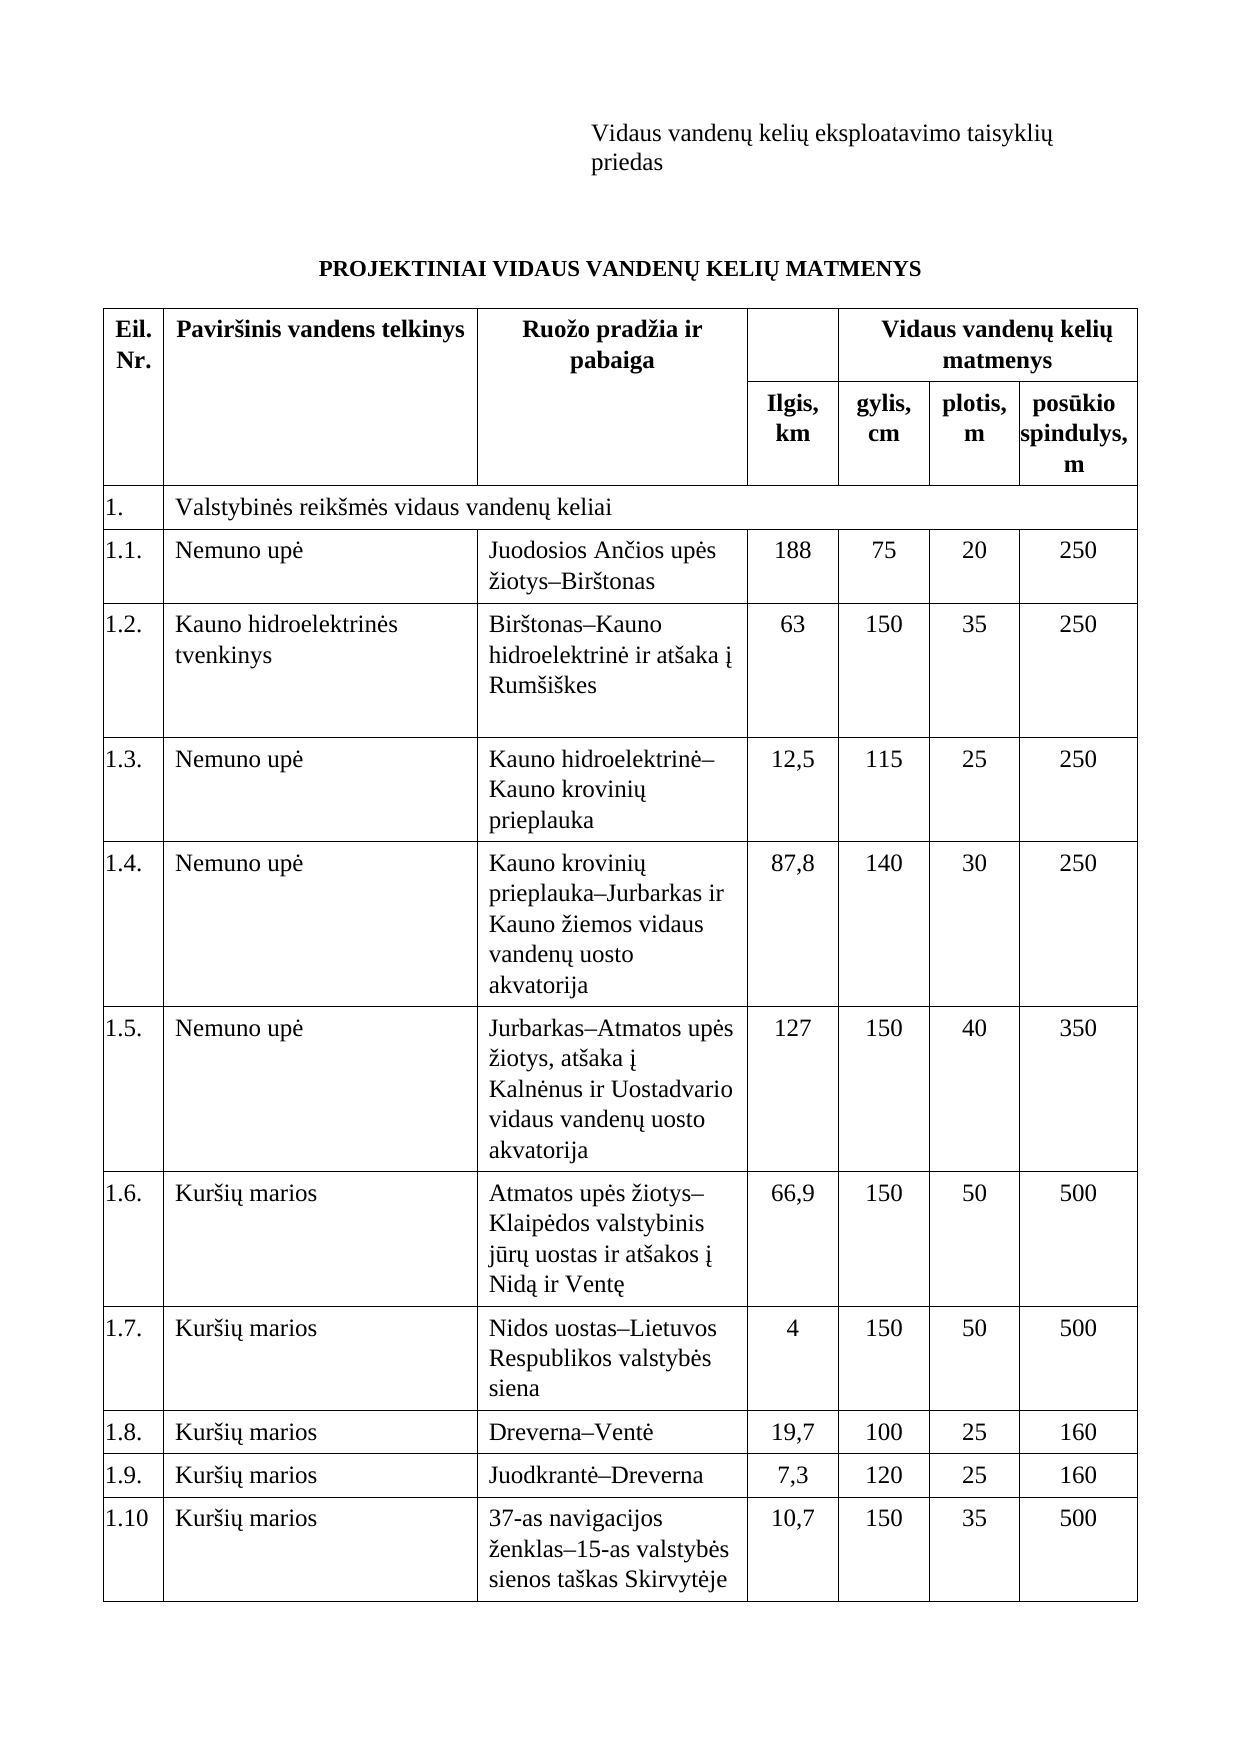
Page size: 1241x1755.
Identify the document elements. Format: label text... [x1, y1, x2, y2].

table_cell Nidos uostas–Lietuvos Respublikos valstybės siena [478, 1307, 747, 1410]
table_cell 25 [930, 1454, 1019, 1497]
table_cell Kauno hidroelektrinė–Kauno krovinių prieplauka [478, 738, 747, 841]
table_cell 500 [1020, 1307, 1137, 1410]
table_cell 37-as navigacijos ženklas–15-as valstybės sienos taškas Skirvytėje [478, 1498, 747, 1601]
table_cell Nemuno upė [164, 842, 477, 1006]
table_cell 1.6. [104, 1172, 163, 1306]
table_cell gylis, cm [839, 382, 929, 485]
table_cell 10,7 [748, 1498, 838, 1601]
table_cell 63 [748, 604, 838, 737]
table_cell 150 [839, 1172, 929, 1306]
table_cell Valstybinės reikšmės vidaus vandenų keliai [164, 486, 1137, 529]
table_cell 25 [930, 738, 1019, 841]
table_cell Juodkrantė–Dreverna [478, 1454, 747, 1497]
table_cell Jurbarkas–Atmatos upės žiotys, atšaka į Kalnėnus ir Uostadvario vidaus vandenų uosto akvatorija [478, 1007, 747, 1171]
table_cell [104, 381, 163, 485]
table_cell 1.10 [104, 1498, 163, 1601]
table_cell 150 [839, 1307, 929, 1410]
table_cell 50 [930, 1307, 1019, 1410]
table_cell 30 [930, 842, 1019, 1006]
table_cell 20 [930, 530, 1019, 602]
table_cell Ilgis, km [748, 382, 838, 485]
table_cell 100 [839, 1411, 929, 1453]
table_cell 40 [930, 1007, 1019, 1171]
table_cell 127 [748, 1007, 838, 1171]
table_cell 350 [1020, 1007, 1137, 1171]
text PROJEKTINIAI VIDAUS VANDENŲ KELIŲ MATMENYS [103, 255, 1137, 281]
table_header Paviršinis vandens telkinys [164, 309, 477, 485]
table_cell 1.3. [104, 738, 163, 841]
table_cell Juodosios Ančios upės žiotys–Birštonas [478, 530, 747, 602]
table_header Vidaus vandenų kelių matmenys [839, 309, 1137, 381]
table_cell 150 [839, 604, 929, 737]
table_cell 250 [1020, 842, 1137, 1006]
table_cell 12,5 [748, 738, 838, 841]
table_cell 66,9 [748, 1172, 838, 1306]
table_cell Dreverna–Ventė [478, 1411, 747, 1453]
table_cell 500 [1020, 1172, 1137, 1306]
table_cell 19,7 [748, 1411, 838, 1453]
table_cell 250 [1020, 604, 1137, 737]
table_cell 25 [930, 1411, 1019, 1453]
table_header Ruožo pradžia ir pabaiga [478, 309, 747, 485]
table_cell plotis, m [930, 382, 1019, 485]
table_cell Kuršių marios [164, 1498, 477, 1601]
table_cell Kuršių marios [164, 1172, 477, 1306]
table_cell Kauno hidroelektrinės tvenkinys [164, 604, 477, 737]
table_cell 250 [1020, 530, 1137, 602]
table_cell 1.1. [104, 530, 163, 602]
table_cell 1.5. [104, 1007, 163, 1171]
table_cell 160 [1020, 1411, 1137, 1453]
text priedas [591, 147, 753, 176]
table_cell 500 [1020, 1498, 1137, 1601]
table_cell 50 [930, 1172, 1019, 1306]
text Vidaus vandenų kelių eksploatavimo taisyklių [591, 118, 1137, 147]
table_cell 35 [930, 1498, 1019, 1601]
table_cell 160 [1020, 1454, 1137, 1497]
table_cell 75 [839, 530, 929, 602]
table_cell Nemuno upė [164, 530, 477, 602]
table_cell Kauno krovinių prieplauka–Jurbarkas ir Kauno žiemos vidaus vandenų uosto akvatorija [478, 842, 747, 1006]
table_cell 250 [1020, 738, 1137, 841]
table_cell Birštonas–Kauno hidroelektrinė ir atšaka į Rumšiškes [478, 604, 747, 737]
table_cell 1.9. [104, 1454, 163, 1497]
table_cell Kuršių marios [164, 1411, 477, 1453]
table_cell 87,8 [748, 842, 838, 1006]
table_cell Nemuno upė [164, 1007, 477, 1171]
table_cell 140 [839, 842, 929, 1006]
table_cell 7,3 [748, 1454, 838, 1497]
table_cell 150 [839, 1498, 929, 1601]
table_header Eil. Nr. [104, 309, 163, 381]
table_cell 1.2. [104, 604, 163, 737]
table_cell 1.8. [104, 1411, 163, 1453]
table_cell 1.4. [104, 842, 163, 1006]
table_cell 1. [104, 486, 163, 529]
table_cell posūkio spindulys, m [1020, 382, 1137, 485]
table_cell 150 [839, 1007, 929, 1171]
table_header [748, 309, 838, 381]
table_cell 35 [930, 604, 1019, 737]
table_cell 4 [748, 1307, 838, 1410]
table_cell Kuršių marios [164, 1454, 477, 1497]
table_cell Nemuno upė [164, 738, 477, 841]
table_cell 188 [748, 530, 838, 602]
table_cell Atmatos upės žiotys–Klaipėdos valstybinis jūrų uostas ir atšakos į Nidą ir Ventę [478, 1172, 747, 1306]
table_cell 115 [839, 738, 929, 841]
table_cell 120 [839, 1454, 929, 1497]
table_cell Kuršių marios [164, 1307, 477, 1410]
table_cell 1.7. [104, 1307, 163, 1410]
